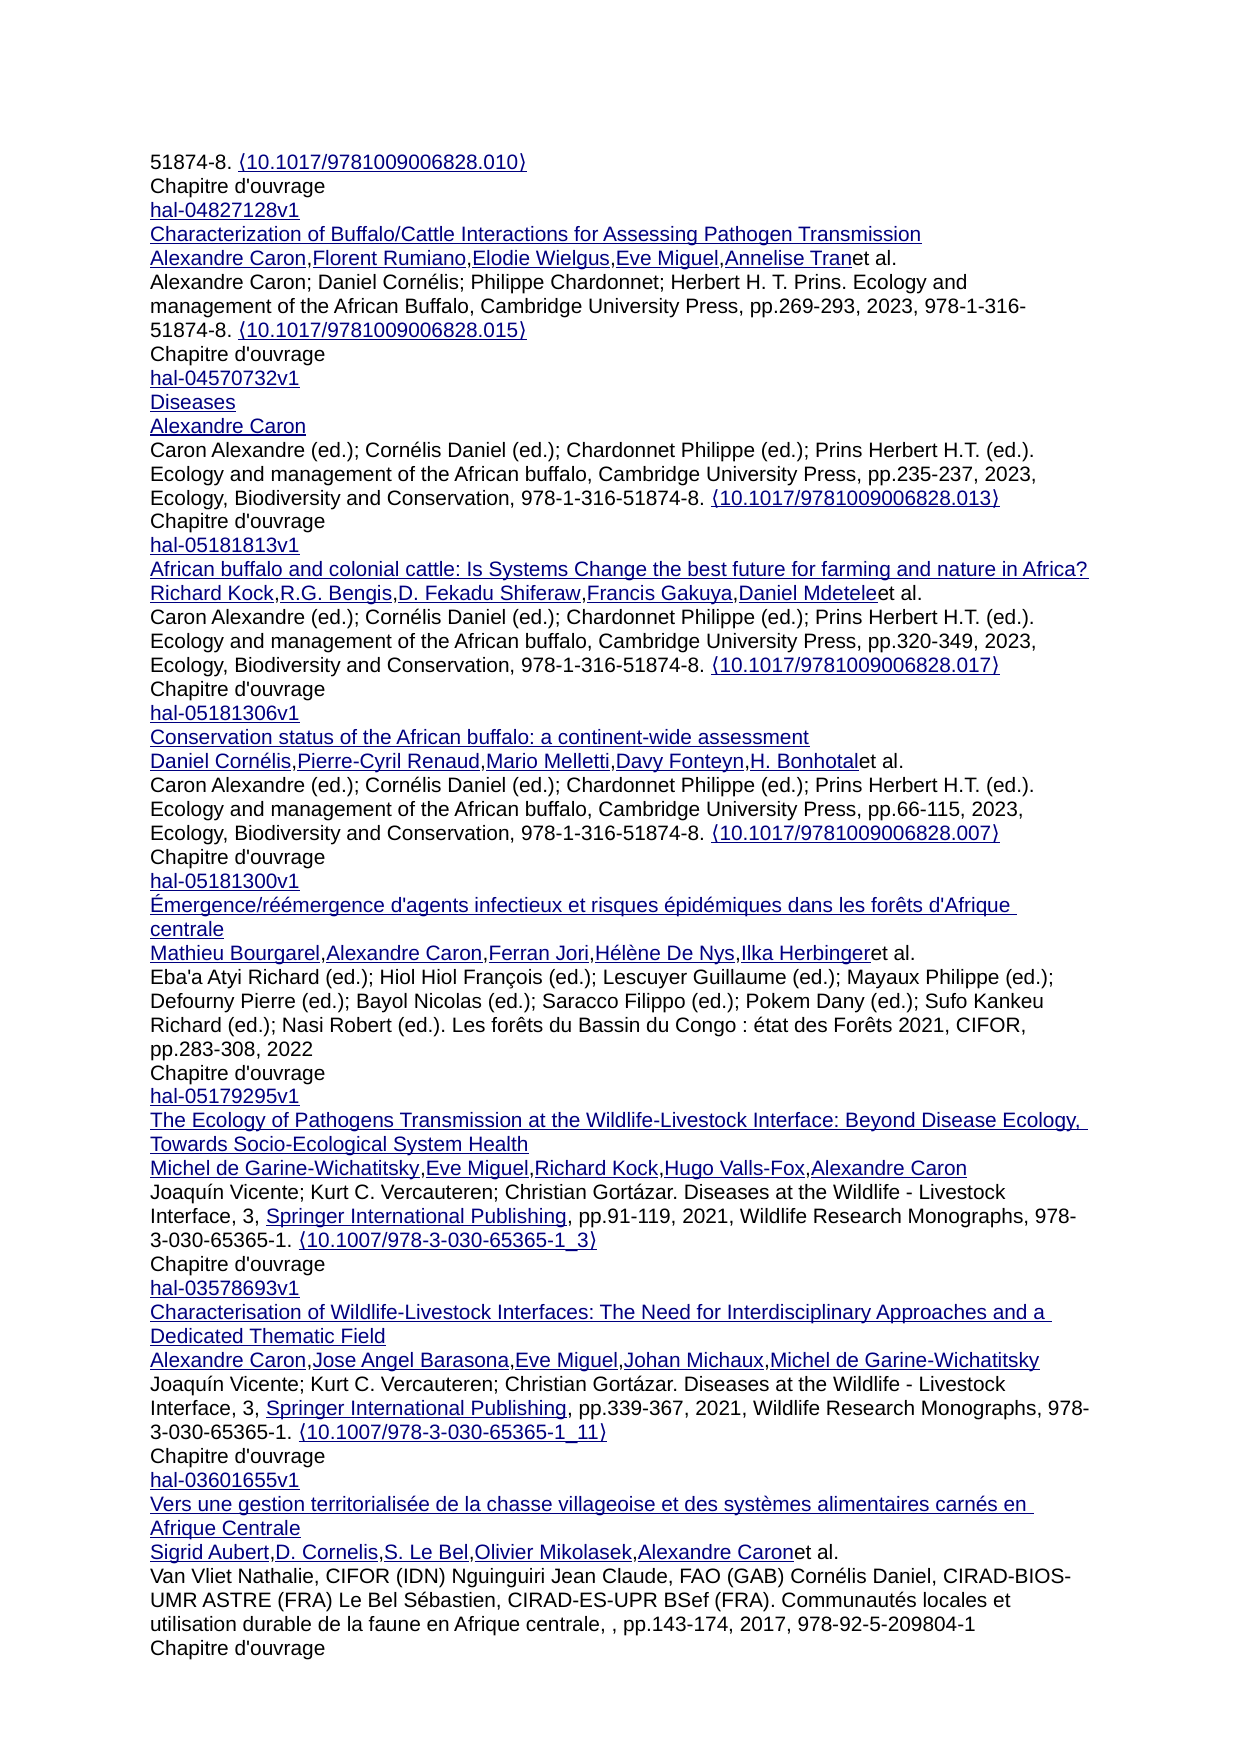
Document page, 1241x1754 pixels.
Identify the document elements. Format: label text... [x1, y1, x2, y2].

table_cell Vers une gestion territorialisée de la chasse villageoise et des systèmes alimentaires carnés en Afrique Centrale Sigrid Aubert,D. Cornelis,S. Le Bel,Olivier Mikolasek,Alexandre Caronet al. Van Vliet Nathalie, CIFOR (IDN) Nguinguiri Jean Claude, FAO (GAB) Cornélis Daniel, CIRAD-BIOS-UMR ASTRE (FRA) Le Bel Sébastien, CIRAD-ES-UPR BSef (FRA). Communautés locales et utilisation durable de la faune en Afrique centrale, , pp.143-174, 2017, 978-92-5-209804-1 Chapitre d'ouvrage [150, 1492, 1090, 1659]
table_cell African buffalo and colonial cattle: Is Systems Change the best future for farming and nature in Africa? Richard Kock,R.G. Bengis,D. Fekadu Shiferaw,Francis Gakuya,Daniel Mdeteleet al. Caron Alexandre (ed.); Cornélis Daniel (ed.); Chardonnet Philippe (ed.); Prins Herbert H.T. (ed.). Ecology and management of the African buffalo, Cambridge University Press, pp.320-349, 2023, Ecology, Biodiversity and Conservation, 978-1-316-51874-8. ⟨10.1017/9781009006828.017⟩ Chapitre d'ouvrage hal-05181306v1 [150, 557, 1090, 725]
table_cell Characterization of Buffalo/Cattle Interactions for Assessing Pathogen Transmission Alexandre Caron,Florent Rumiano,Elodie Wielgus,Eve Miguel,Annelise Tranet al. Alexandre Caron; Daniel Cornélis; Philippe Chardonnet; Herbert H. T. Prins. Ecology and management of the African Buffalo, Cambridge University Press, pp.269-293, 2023, 978-1-316-51874-8. ⟨10.1017/9781009006828.015⟩ Chapitre d'ouvrage hal-04570732v1 [150, 222, 1090, 389]
table_cell Émergence/réémergence d'agents infectieux et risques épidémiques dans les forêts d'Afrique centrale Mathieu Bourgarel,Alexandre Caron,Ferran Jori,Hélène De Nys,Ilka Herbingeret al. Eba'a Atyi Richard (ed.); Hiol Hiol François (ed.); Lescuyer Guillaume (ed.); Mayaux Philippe (ed.); Defourny Pierre (ed.); Bayol Nicolas (ed.); Saracco Filippo (ed.); Pokem Dany (ed.); Sufo Kankeu Richard (ed.); Nasi Robert (ed.). Les forêts du Bassin du Congo : état des Forêts 2021, CIFOR, pp.283-308, 2022 Chapitre d'ouvrage hal-05179295v1 [150, 893, 1090, 1108]
table_cell Characterisation of Wildlife-Livestock Interfaces: The Need for Interdisciplinary Approaches and a Dedicated Thematic Field Alexandre Caron,Jose Angel Barasona,Eve Miguel,Johan Michaux,Michel de Garine-Wichatitsky Joaquín Vicente; Kurt C. Vercauteren; Christian Gortázar. Diseases at the Wildlife - Livestock Interface, 3, Springer International Publishing, pp.339-367, 2021, Wildlife Research Monographs, 978-3-030-65365-1. ⟨10.1007/978-3-030-65365-1_11⟩ Chapitre d'ouvrage hal-03601655v1 [150, 1300, 1090, 1492]
table_cell African buffalo social dynamics: what is a buffalo herd? Alexandre Caron,Emily Bennitt,Élodie Wielgus,Daniel Cornelis,Eve Miguelet al. Alexandre Caron; Daniel Cornélis; Philippe Chardonnet; Herbert H. T. Prins. Ecology and management of the African Buffalo, Cambridge University Press, pp.153-179, 2023, 978-1-316-51874-8. ⟨10.1017/9781009006828.010⟩ Chapitre d'ouvrage hal-04827128v1 [150, 150, 1090, 222]
table_cell Conservation status of the African buffalo: a continent-wide assessment Daniel Cornélis,Pierre-Cyril Renaud,Mario Melletti,Davy Fonteyn,H. Bonhotalet al. Caron Alexandre (ed.); Cornélis Daniel (ed.); Chardonnet Philippe (ed.); Prins Herbert H.T. (ed.). Ecology and management of the African buffalo, Cambridge University Press, pp.66-115, 2023, Ecology, Biodiversity and Conservation, 978-1-316-51874-8. ⟨10.1017/9781009006828.007⟩ Chapitre d'ouvrage hal-05181300v1 [150, 725, 1090, 893]
table_cell Diseases Alexandre Caron Caron Alexandre (ed.); Cornélis Daniel (ed.); Chardonnet Philippe (ed.); Prins Herbert H.T. (ed.). Ecology and management of the African buffalo, Cambridge University Press, pp.235-237, 2023, Ecology, Biodiversity and Conservation, 978-1-316-51874-8. ⟨10.1017/9781009006828.013⟩ Chapitre d'ouvrage hal-05181813v1 [150, 390, 1090, 557]
table_cell The Ecology of Pathogens Transmission at the Wildlife-Livestock Interface: Beyond Disease Ecology, Towards Socio-Ecological System Health Michel de Garine-Wichatitsky,Eve Miguel,Richard Kock,Hugo Valls-Fox,Alexandre Caron Joaquín Vicente; Kurt C. Vercauteren; Christian Gortázar. Diseases at the Wildlife - Livestock Interface, 3, Springer International Publishing, pp.91-119, 2021, Wildlife Research Monographs, 978-3-030-65365-1. ⟨10.1007/978-3-030-65365-1_3⟩ Chapitre d'ouvrage hal-03578693v1 [150, 1108, 1090, 1300]
